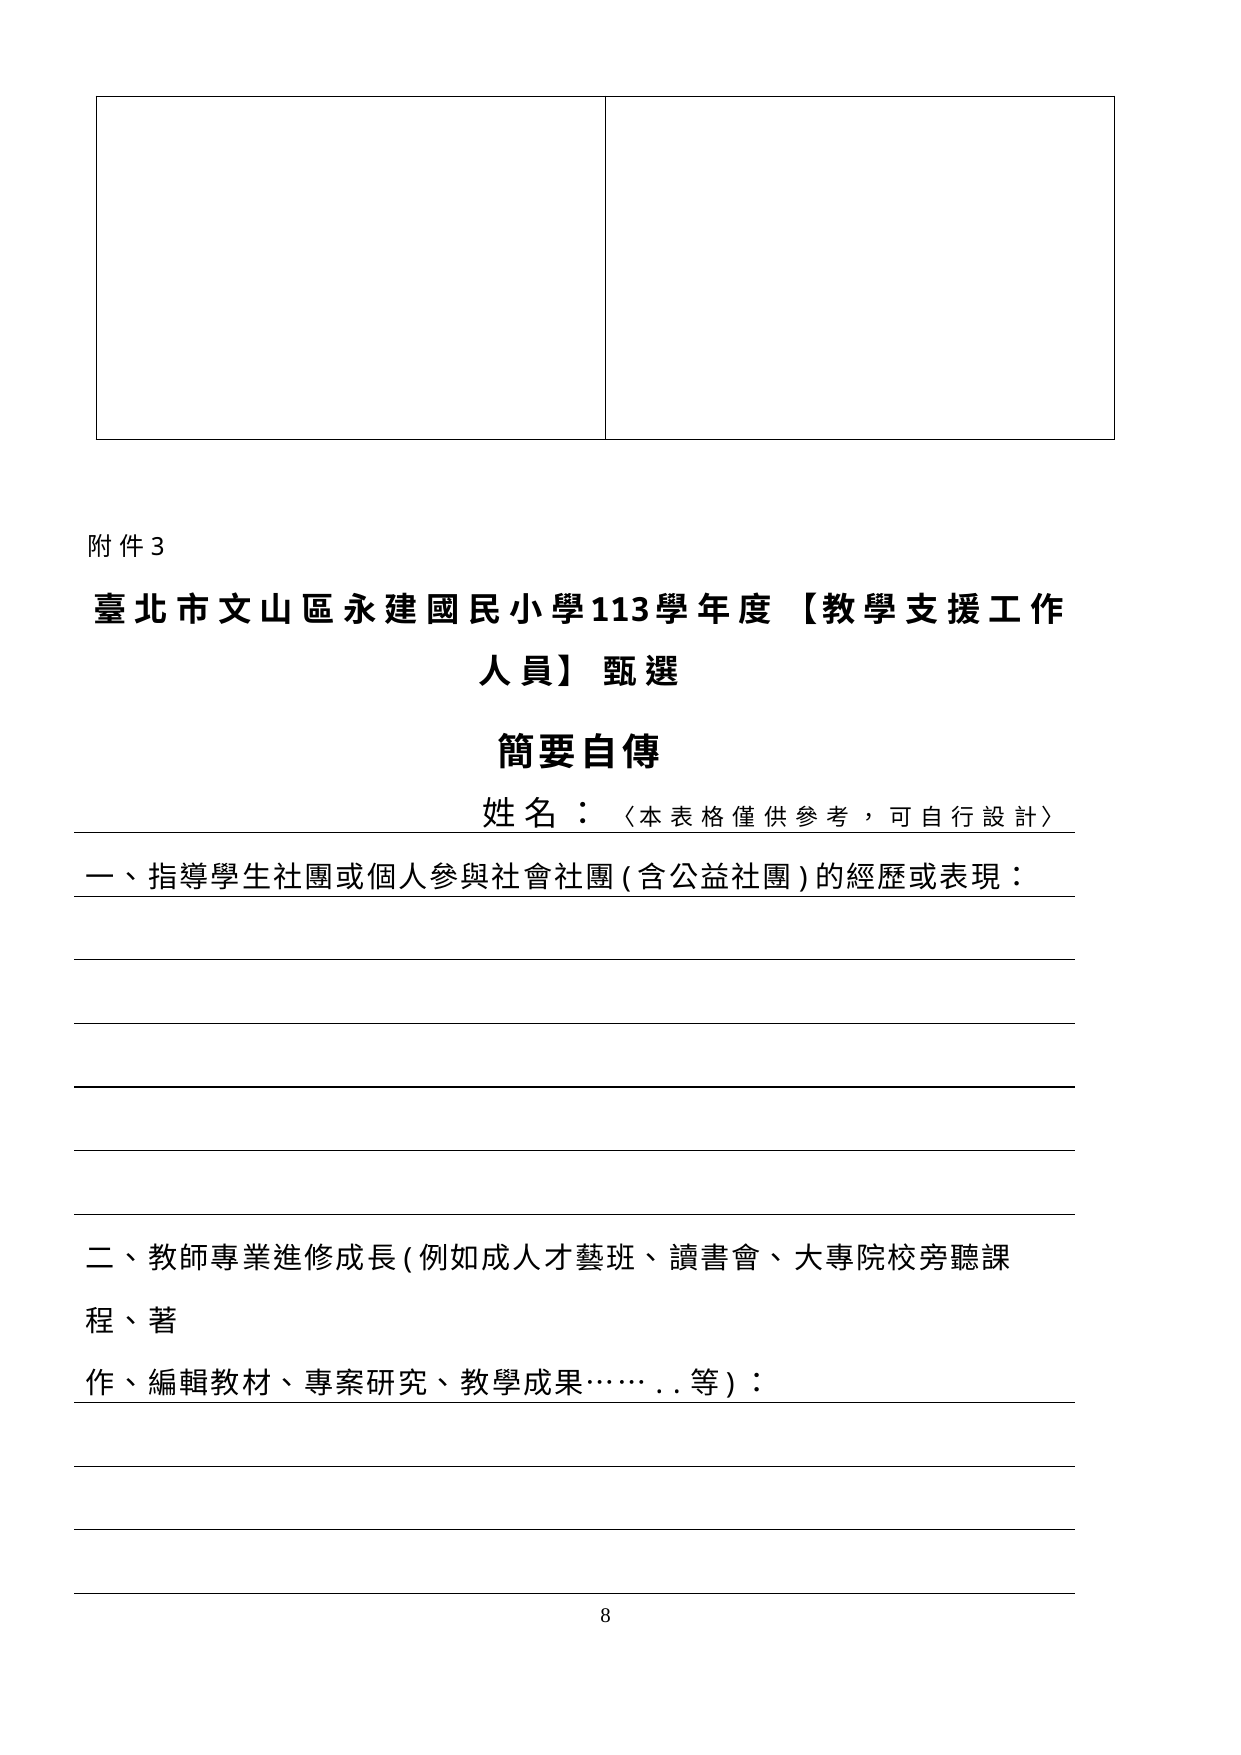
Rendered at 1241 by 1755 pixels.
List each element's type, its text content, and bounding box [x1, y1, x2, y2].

table_header 附件3 臺北市文山區永建國民小學113學年度【教學支援工作人員】甄選 簡要自傳 姓名：〈本表格僅供參考，可自行設計〉 [74, 503, 1075, 832]
table_cell 二、教師專業進修成長(例如成人才藝班、讀書會、大專院校旁聽課程、著 作、編輯教材、專案研究、教學成果……..等)： [74, 1215, 1075, 1402]
table_cell [74, 1024, 1075, 1086]
table_cell [74, 897, 1075, 959]
table_cell [74, 1467, 1075, 1529]
table_cell [74, 960, 1075, 1023]
table_cell [97, 97, 605, 439]
table_cell [74, 1530, 1075, 1593]
table_cell [606, 97, 1114, 439]
table_cell 一、指導學生社團或個人參與社會社團(含公益社團)的經歷或表現： [74, 833, 1075, 896]
table_cell [74, 1151, 1075, 1213]
table_cell [74, 1088, 1075, 1150]
table_cell [74, 1403, 1075, 1466]
